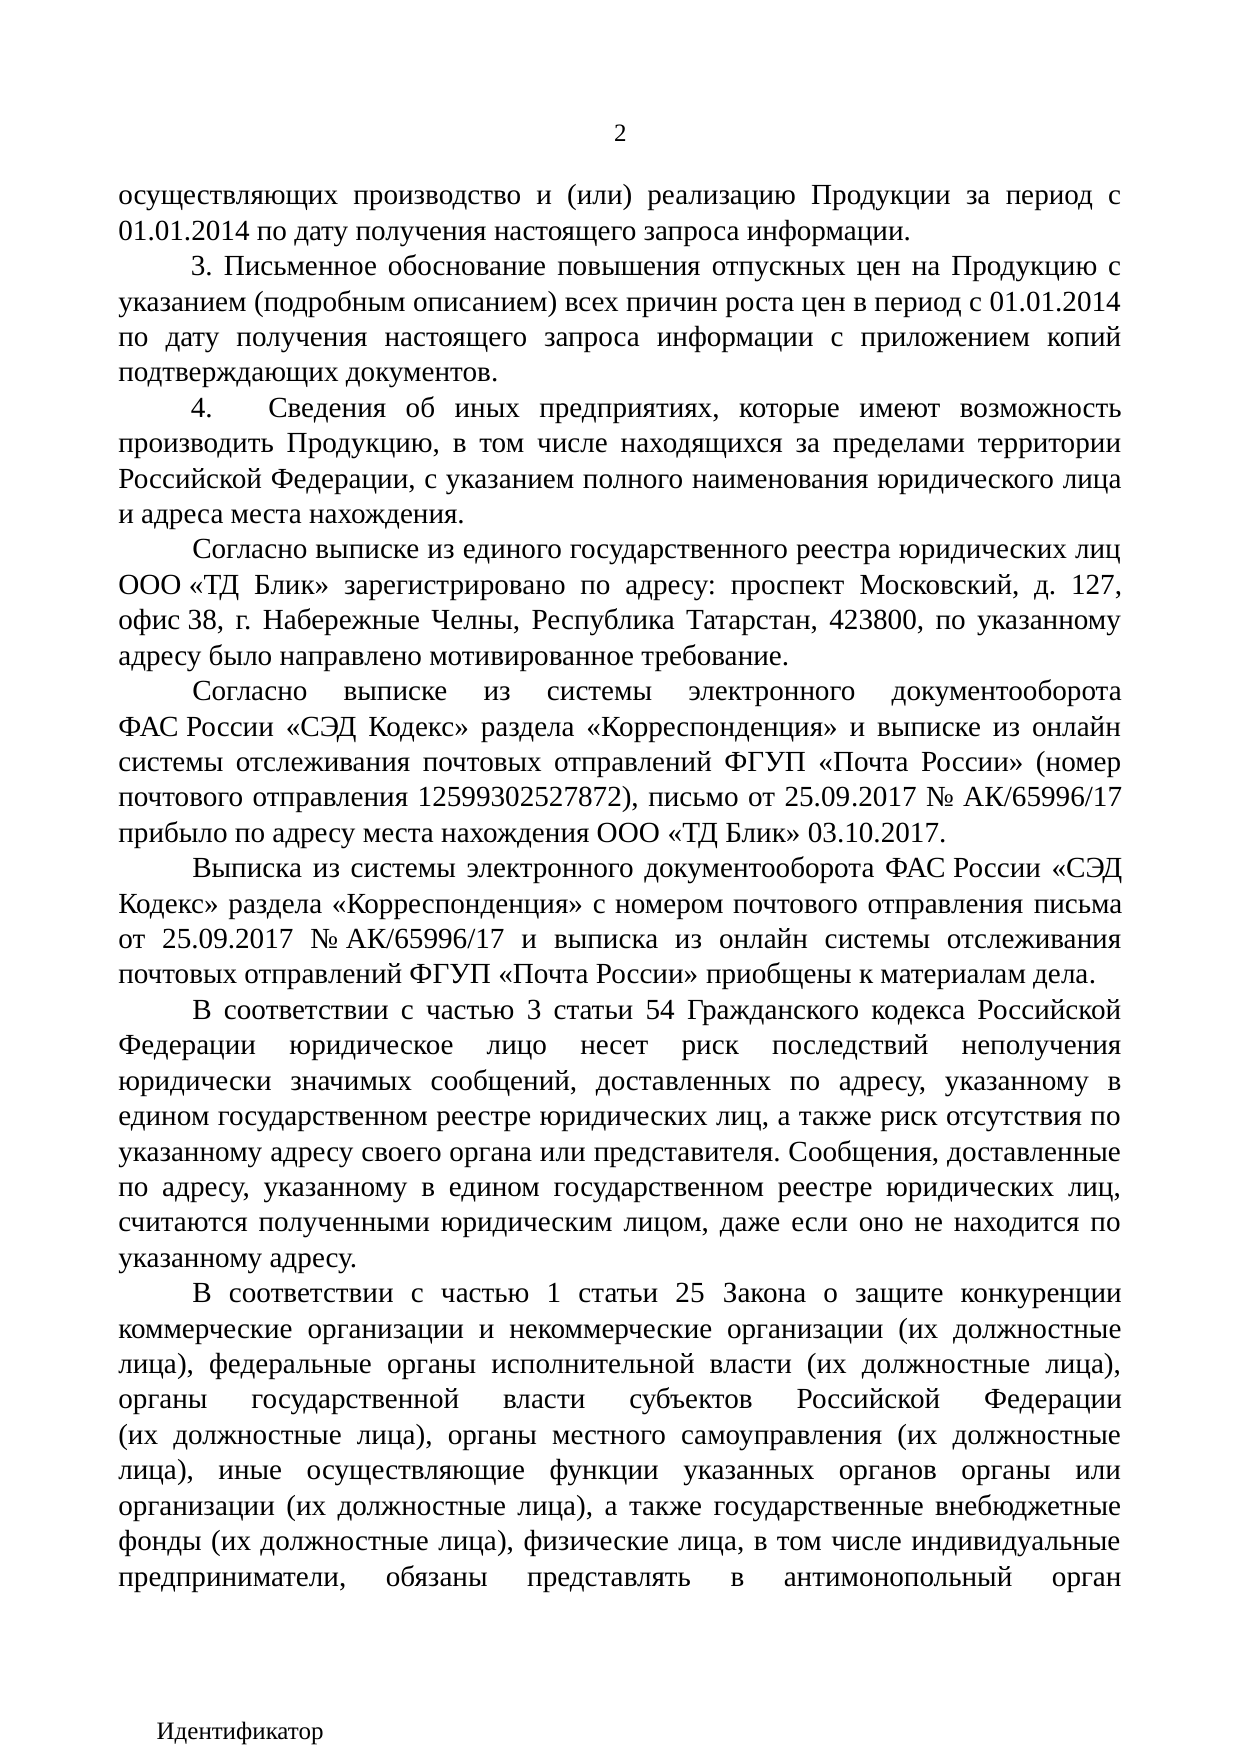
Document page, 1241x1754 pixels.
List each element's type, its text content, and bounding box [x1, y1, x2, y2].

text Согласно выписке из единого государственного реестра юридических лиц ООО «ТД Блик» зарегистрировано по адресу: проспект Московский, д. 127, офис 38, г. Набережные Челны, Республика Татарстан, 423800, по указанному адресу было направлено мотивированное требование. [118, 531, 1122, 672]
text осуществляющих производство и (или) реализацию Продукции за период с 01.01.2014 по дату получения настоящего запроса информации. [118, 176, 1122, 247]
text 3. Письменное обоснование повышения отпускных цен на Продукцию с указанием (подробным описанием) всех причин роста цен в период с 01.01.2014 по дату получения настоящего запроса информации с приложением копий подтверждающих документов. [118, 247, 1122, 389]
text В соответствии с частью 3 статьи 54 Гражданского кодекса Российской Федерации юридическое лицо несет риск последствий неполучения юридически значимых сообщений, доставленных по адресу, указанному в едином государственном реестре юридических лиц, а также риск отсутствия по указанному адресу своего органа или представителя. Сообщения, доставленные по адресу, указанному в едином государственном реестре юридических лиц, считаются полученными юридическим лицом, даже если оно не находится по указанному адресу. [118, 991, 1122, 1274]
text В соответствии с частью 1 статьи 25 Закона о защите конкуренции коммерческие организации и некоммерческие организации (их должностные лица), федеральные органы исполнительной власти (их должностные лица), органы государственной власти субъектов Российской Федерации (их должностные лица), органы местного самоуправления (их должностные лица), иные осуществляющие функции указанных органов органы или организации (их должностные лица), а также государственные внебюджетные фонды (их должностные лица), физические лица, в том числе индивидуальные предприниматели, обязаны представлять в антимонопольный орган [118, 1274, 1122, 1593]
text Согласно выписке из системы электронного документооборота ФАС России «СЭД Кодекс» раздела «Корреспонденция» и выписке из онлайн системы отслеживания почтовых отправлений ФГУП «Почта России» (номер почтового отправления 12599302527872), письмо от 25.09.2017 № АК/65996/17 прибыло по адресу места нахождения ООО «ТД Блик» 03.10.2017. [118, 672, 1122, 849]
text Выписка из системы электронного документооборота ФАС России «СЭД Кодекс» раздела «Корреспонденция» с номером почтового отправления письма от 25.09.2017 № АК/65996/17 и выписка из онлайн системы отслеживания почтовых отправлений ФГУП «Почта России» приобщены к материалам дела. [118, 849, 1122, 991]
list Сведения об иных предприятиях, которые имеют возможность производить Продукцию, в том числе находящихся за пределами территории Российской Федерации, с указанием полного наименования юридического лица и адреса места нахождения. [118, 389, 1122, 531]
